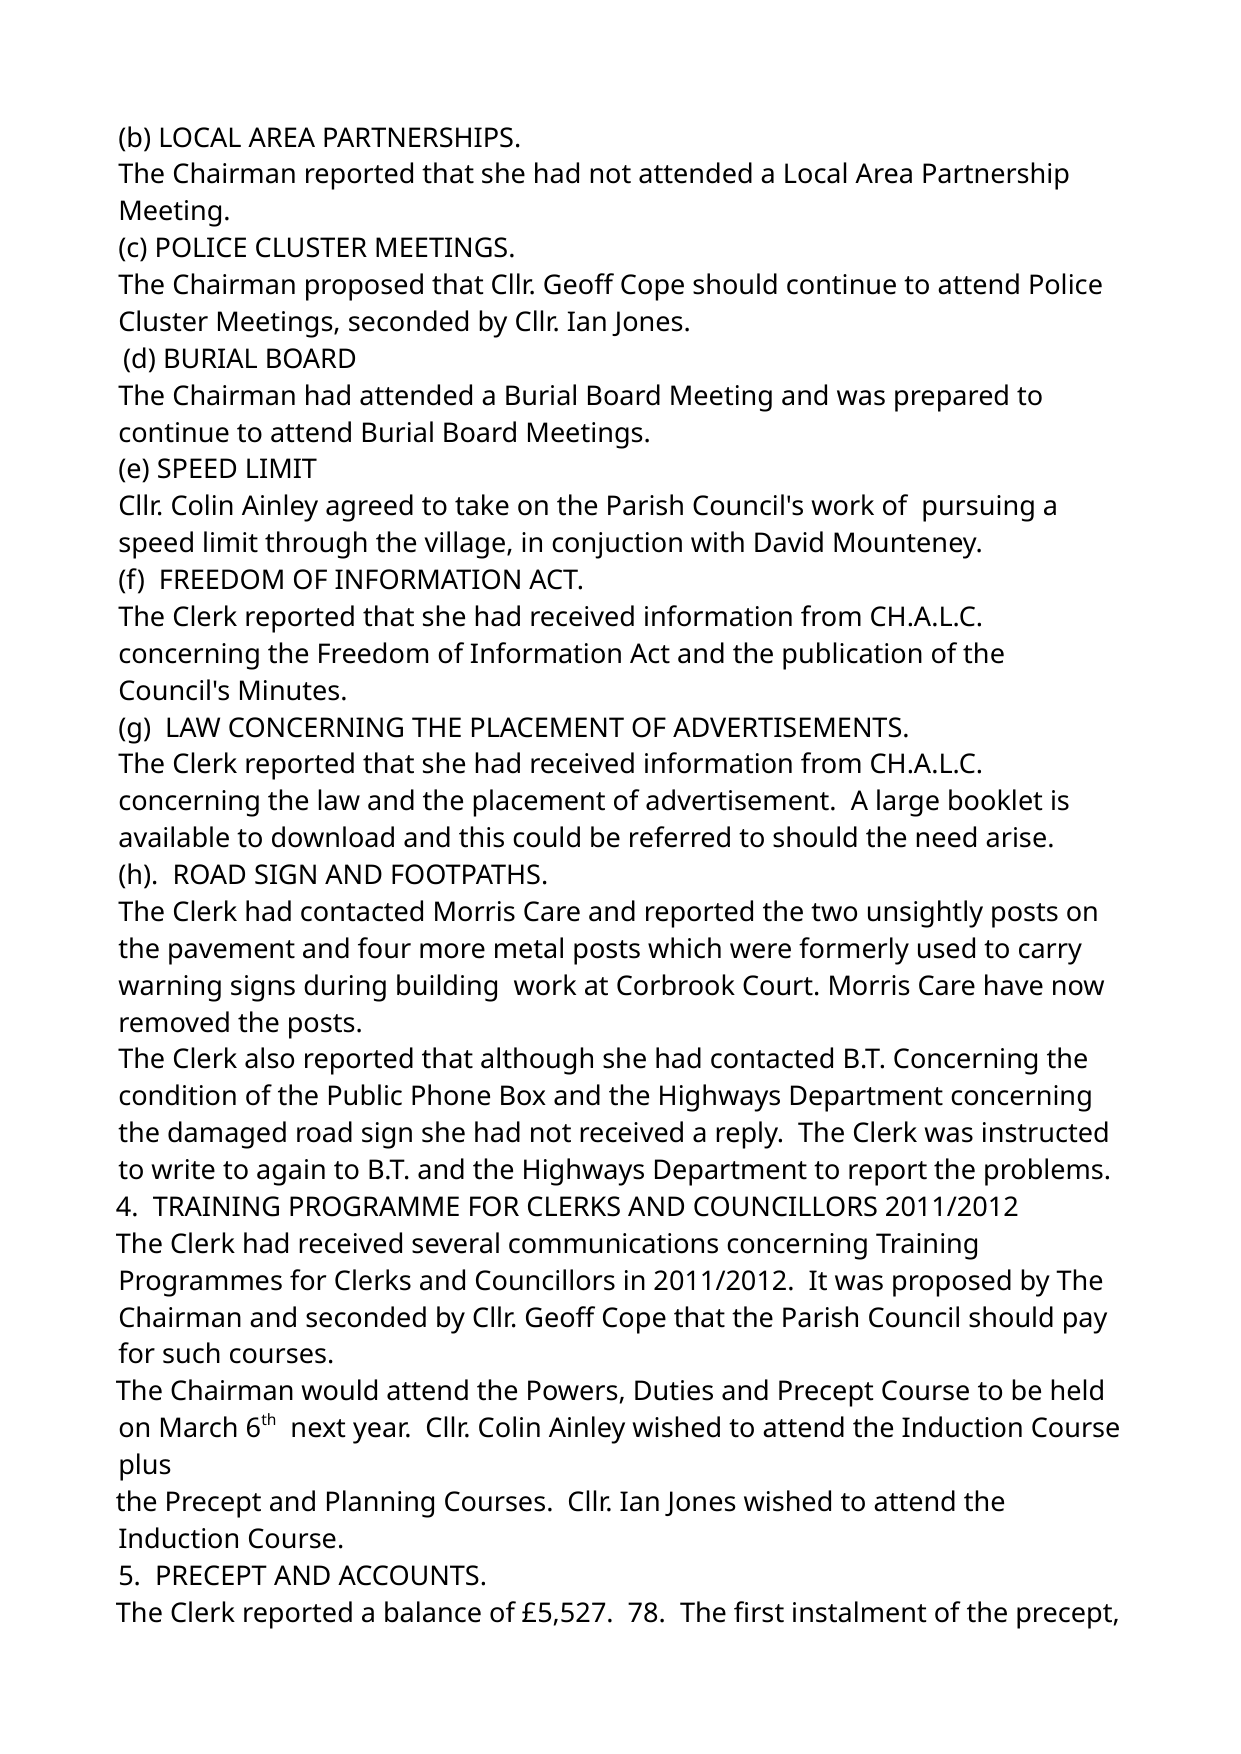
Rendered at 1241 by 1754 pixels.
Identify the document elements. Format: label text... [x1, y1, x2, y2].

list Programmes for Clerks and Councillors in 2011/2012. It was proposed by The Chairman and seconded by Cllr. Geoff Cope that the Parish Council should pay for such courses. [81, 1261, 1122, 1372]
text the Precept and Planning Courses. Cllr. Ian Jones wished to attend the Induction Course. [81, 1482, 1122, 1556]
list The Chairman had attended a Burial Board Meeting and was prepared to continue to attend Burial Board Meetings. [81, 376, 1122, 450]
list 4. TRAINING PROGRAMME FOR CLERKS AND COUNCILLORS 2011/2012 [81, 1187, 1122, 1224]
text The Clerk reported that she had received information from CH.A.L.C. concerning the law and the placement of advertisement. A large booklet is available to download and this could be referred to should the need arise. [118, 745, 1122, 856]
text (e) SPEED LIMIT [118, 450, 1122, 487]
text The Chairman would attend the Powers, Duties and Precept Course to be held on March 6th next year. Cllr. Colin Ainley wished to attend the Induction Course plus [81, 1372, 1122, 1482]
text (h). ROAD SIGN AND FOOTPATHS. [118, 856, 1122, 892]
list The Clerk had received several communications concerning Training [81, 1224, 1122, 1261]
text (b) LOCAL AREA PARTNERSHIPS. [118, 118, 1122, 155]
list 5. PRECEPT AND ACCOUNTS. [81, 1556, 1122, 1593]
text Cllr. Colin Ainley agreed to take on the Parish Council's work of pursuing a speed limit through the village, in conjuction with David Mounteney. [118, 487, 1122, 561]
text The Clerk also reported that although she had contacted B.T. Concerning the condition of the Public Phone Box and the Highways Department concerning the damaged road sign she had not received a reply. The Clerk was instructed to write to again to B.T. and the Highways Department to report the problems. [118, 1040, 1122, 1187]
list (d) BURIAL BOARD [81, 339, 1122, 376]
text The Chairman proposed that Cllr. Geoff Cope should continue to attend Police Cluster Meetings, seconded by Cllr. Ian Jones. [118, 266, 1122, 339]
text (f) FREEDOM OF INFORMATION ACT. [118, 561, 1122, 597]
text (c) POLICE CLUSTER MEETINGS. [118, 229, 1122, 266]
text The Clerk reported that she had received information from CH.A.L.C. concerning the Freedom of Information Act and the publication of the Council's Minutes. [118, 597, 1122, 708]
text The Clerk reported a balance of £5,527. 78. The first instalment of the precept, [81, 1593, 1122, 1630]
text The Chairman reported that she had not attended a Local Area Partnership Meeting. [118, 155, 1122, 229]
text (g) LAW CONCERNING THE PLACEMENT OF ADVERTISEMENTS. [118, 708, 1122, 745]
text The Clerk had contacted Morris Care and reported the two unsightly posts on the pavement and four more metal posts which were formerly used to carry warning signs during building work at Corbrook Court. Morris Care have now removed the posts. [118, 892, 1122, 1040]
